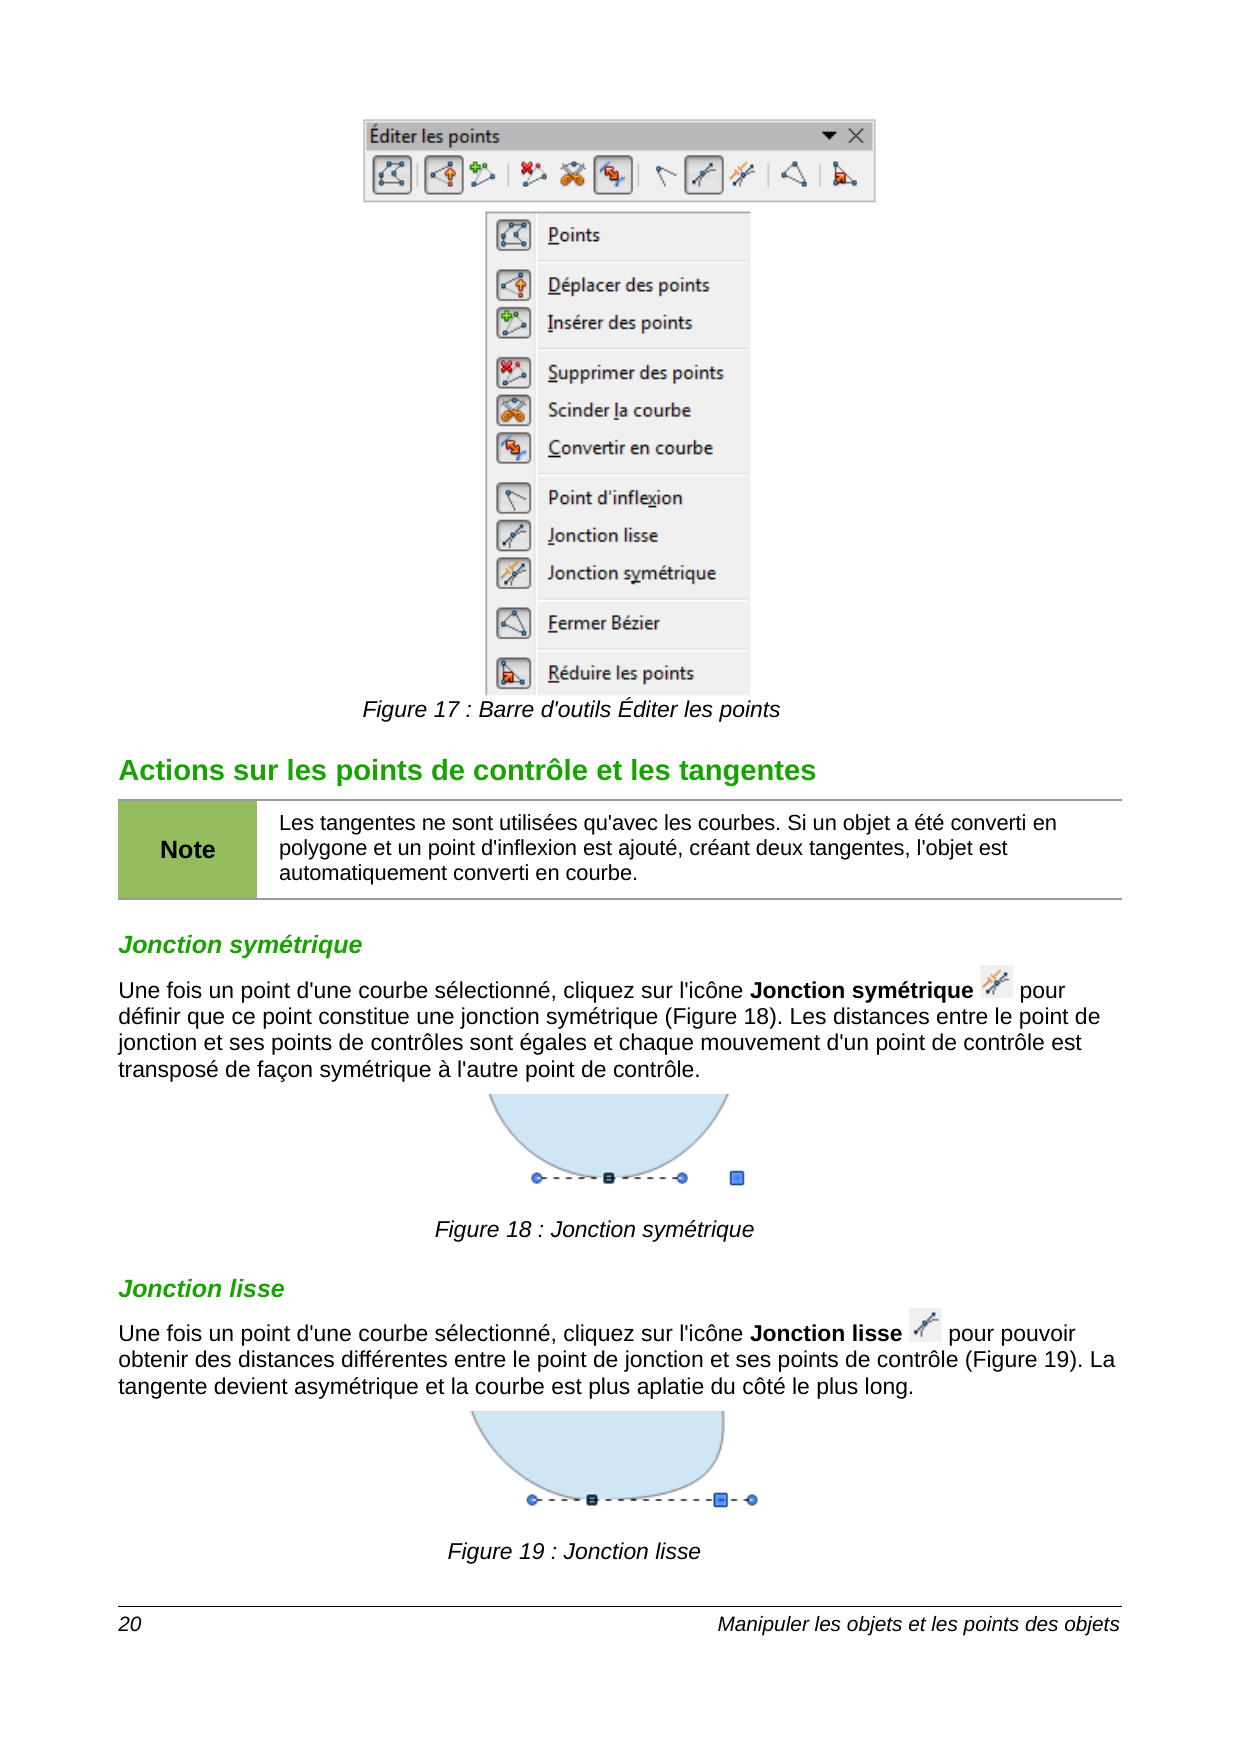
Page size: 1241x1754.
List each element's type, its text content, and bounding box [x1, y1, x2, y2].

text Figure 18 : Jonction symétrique [434, 1094, 806, 1242]
text Une fois un point d'une courbe sélectionné, cliquez sur l'icône Jonction symétrique pour définir que ce point constitue une jonction symétrique (Figure 18). Les distances entre le point de jonction et ses points de contrôles sont égales et chaque mouvement d'un point de contrôle est transposé de façon symétrique à l'autre point de contrôle. [118, 965, 1122, 1082]
text Figure 19 : Jonction lisse [447, 1539, 793, 1564]
subtitle Jonction lisse [118, 1273, 1122, 1302]
picture [447, 1411, 793, 1539]
subtitle Jonction symétrique [118, 930, 1122, 959]
text Figure 17 : Barre d'outils Éditer les points [362, 697, 878, 723]
picture [908, 1308, 942, 1342]
picture [466, 1094, 774, 1217]
table_header Note [118, 801, 257, 898]
subtitle Actions sur les points de contrôle et les tangentes [118, 753, 1122, 786]
table_header Les tangentes ne sont utilisées qu'avec les courbes. Si un objet a été converti en polygone et un point d'inflexion est ajouté, créant deux tangentes, l'objet est automatiquement converti en courbe. [258, 801, 1122, 898]
picture [980, 965, 1014, 998]
text Une fois un point d'une courbe sélectionné, cliquez sur l'icône Jonction lisse pour pouvoir obtenir des distances différentes entre le point de jonction et ses points de contrôle (Figure 19). La tangente devient asymétrique et la courbe est plus aplatie du côté le plus long. [118, 1308, 1122, 1399]
picture [362, 118, 879, 697]
